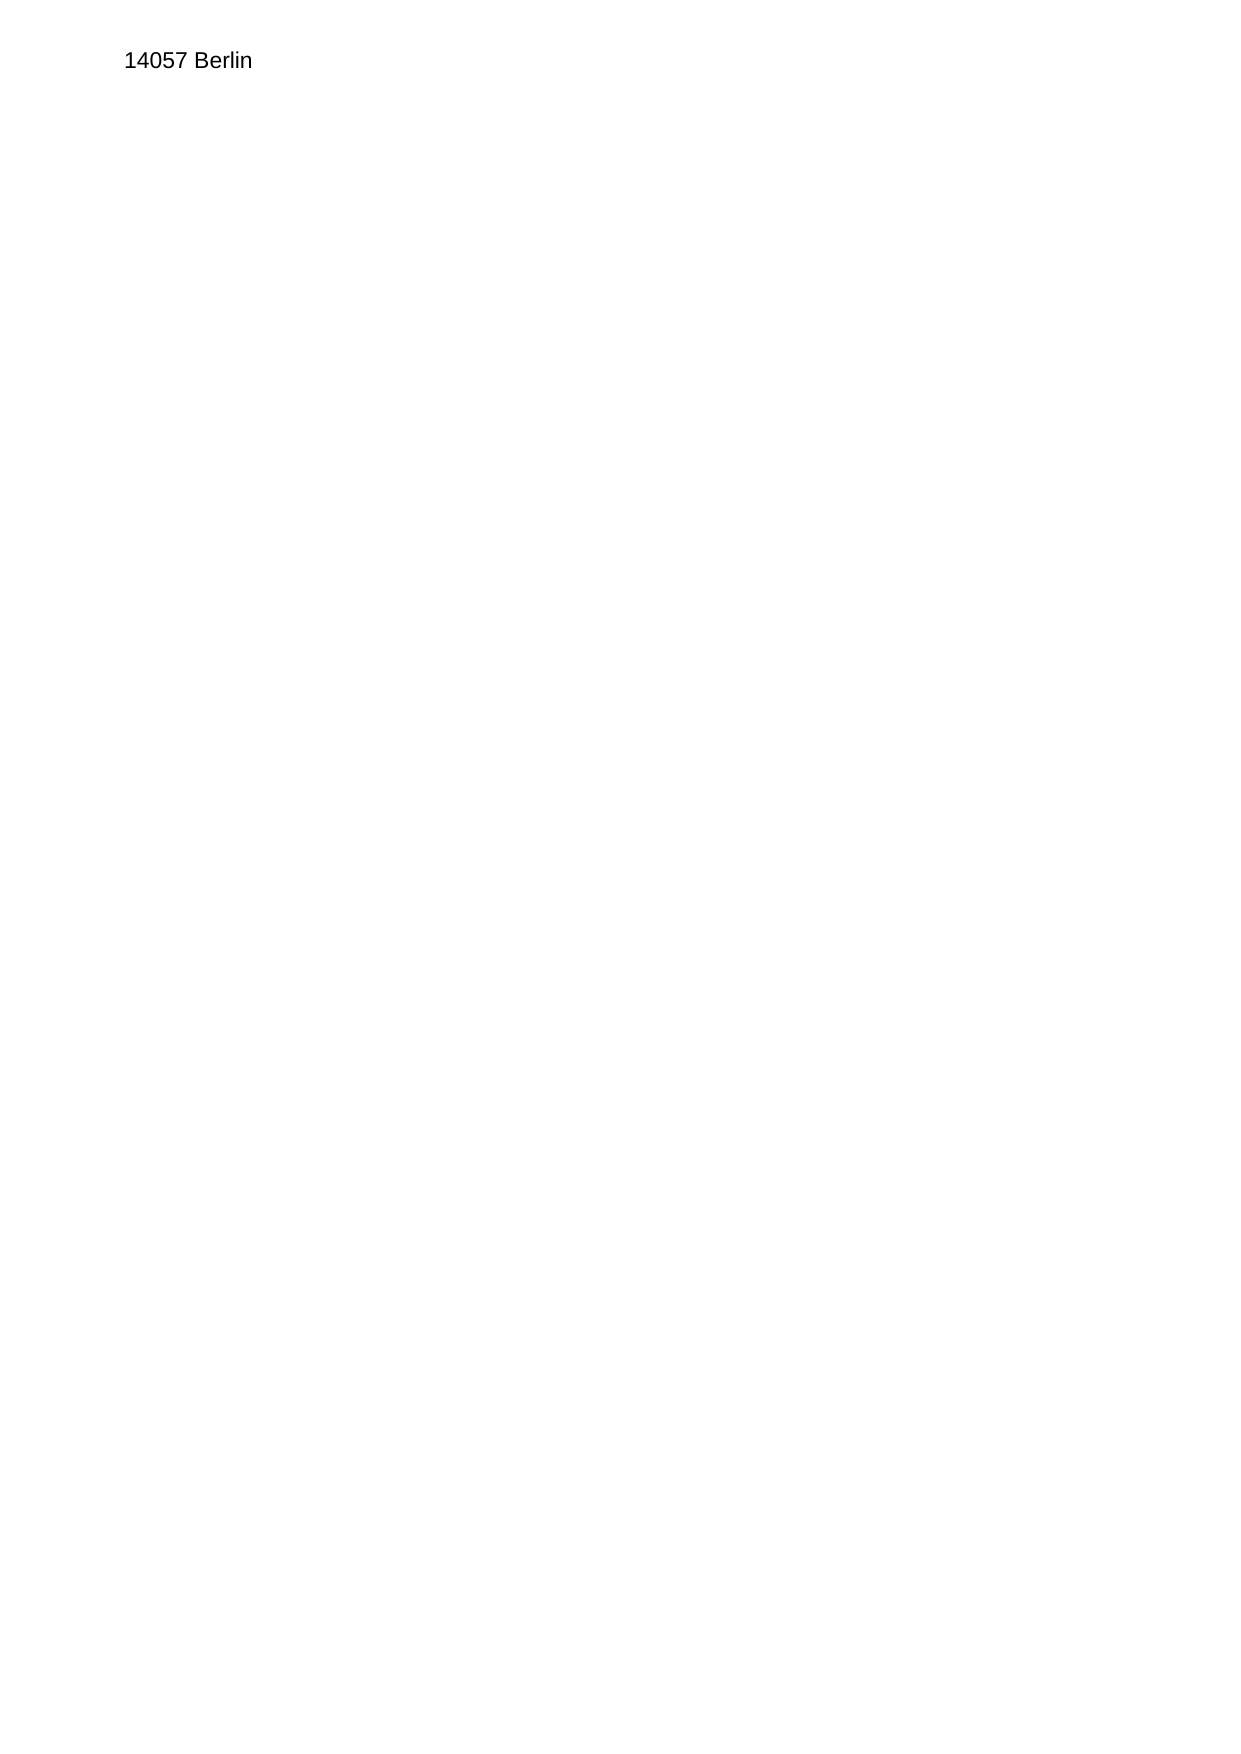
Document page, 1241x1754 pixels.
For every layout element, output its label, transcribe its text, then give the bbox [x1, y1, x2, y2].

table_header 14057 Berlin [118, 30, 620, 97]
table_header [620, 30, 1122, 97]
